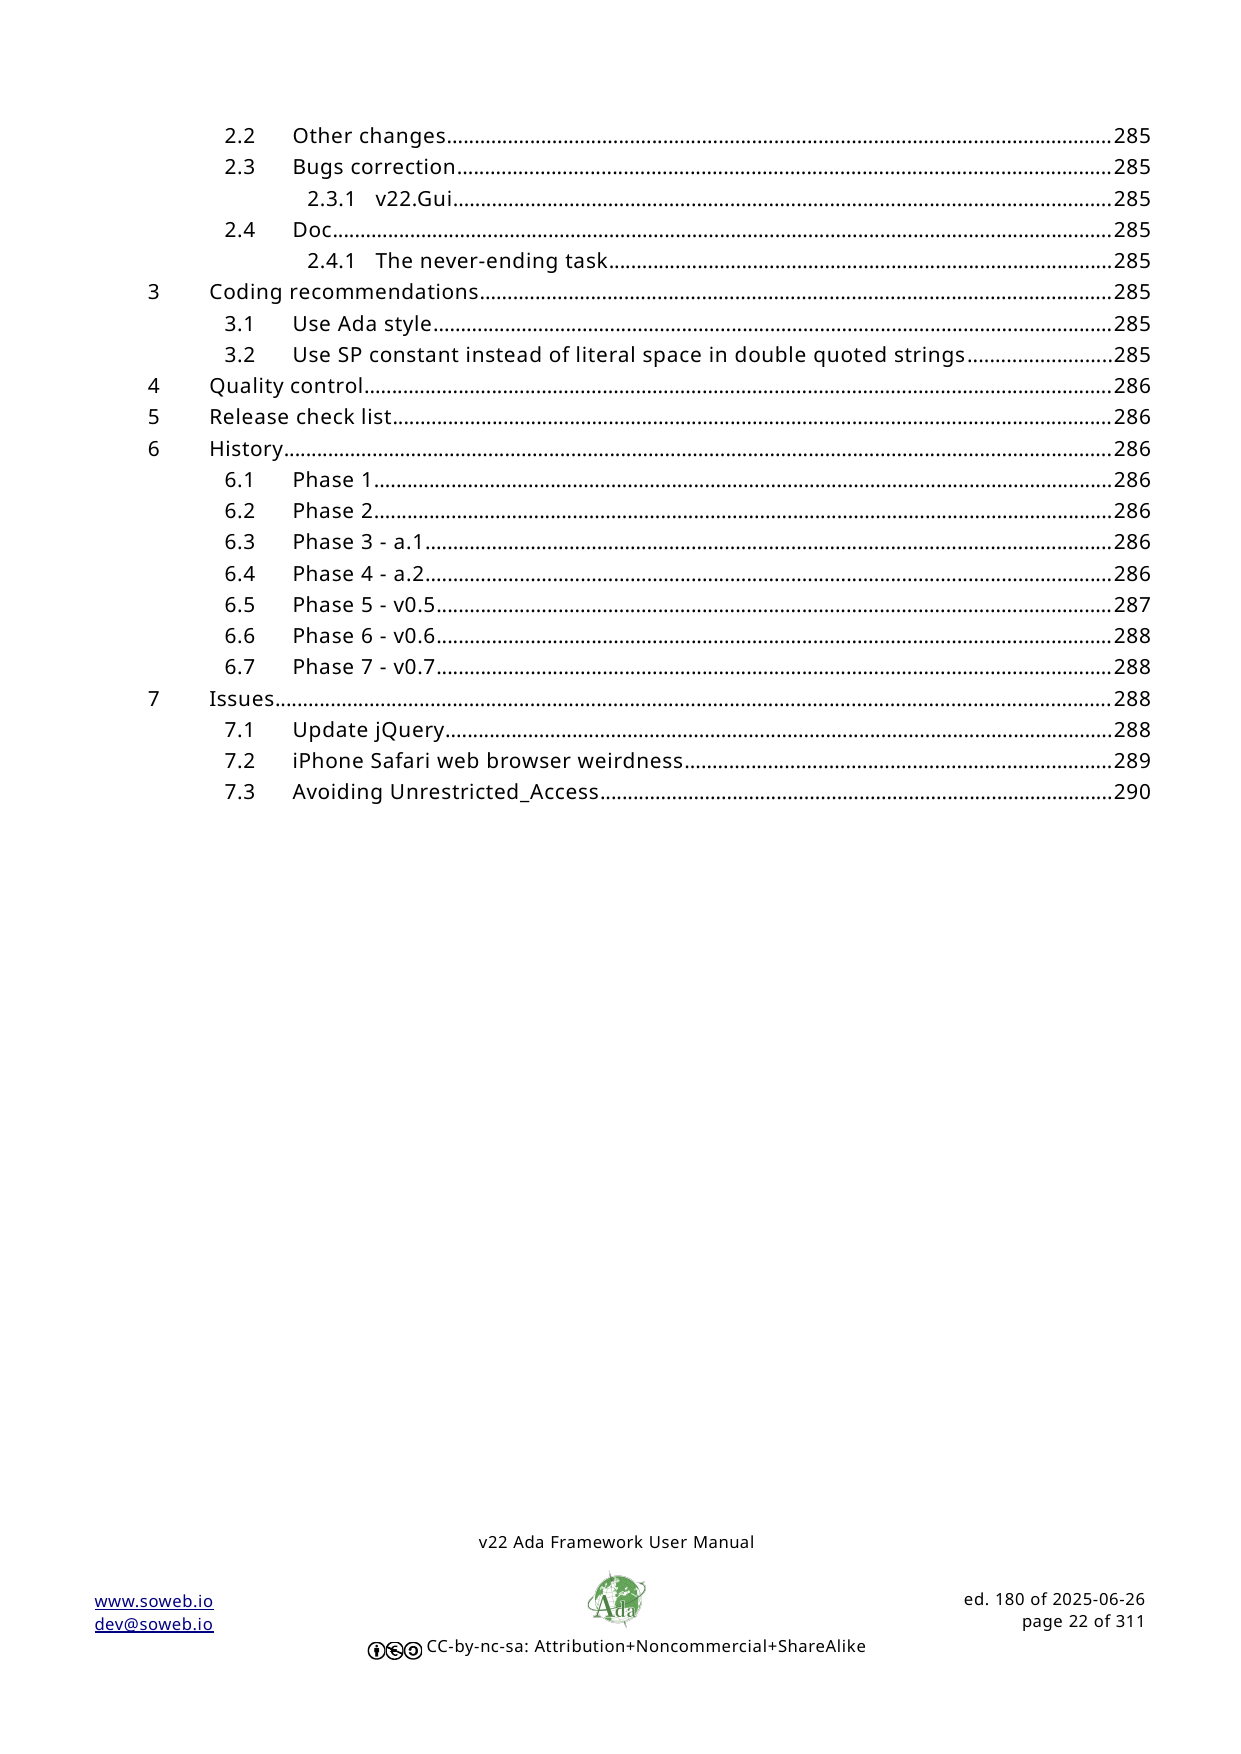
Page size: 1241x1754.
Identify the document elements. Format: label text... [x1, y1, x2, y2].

text 5 Release check list 286 [148, 400, 1152, 431]
text 3 Coding recommendations 285 [148, 275, 1152, 306]
text 2.3.1 v22.Gui 285 [307, 181, 1152, 212]
text 3.2 Use SP constant instead of literal space in double quoted strings 285 [224, 337, 1152, 368]
text 2.2 Other changes 285 [224, 118, 1152, 150]
text 2.4.1 The never-ending task 285 [307, 243, 1152, 275]
picture [587, 1570, 646, 1629]
text 6.2 Phase 2 286 [224, 493, 1152, 525]
text 6.3 Phase 3 - a.1 286 [224, 525, 1152, 556]
text 4 Quality control 286 [148, 368, 1152, 400]
text 2.3 Bugs correction 285 [224, 150, 1152, 181]
picture [367, 1642, 423, 1660]
text 6.7 Phase 7 - v0.7 288 [224, 650, 1152, 681]
text 7 Issues 288 [148, 681, 1152, 712]
text 6 History 286 [148, 431, 1152, 462]
text 6.4 Phase 4 - a.2 286 [224, 556, 1152, 587]
text 3.1 Use Ada style 285 [224, 306, 1152, 337]
text 6.6 Phase 6 - v0.6 288 [224, 618, 1152, 650]
text 2.4 Doc 285 [224, 212, 1152, 243]
text 7.2 iPhone Safari web browser weirdness 289 [224, 743, 1152, 775]
text 6.5 Phase 5 - v0.5 287 [224, 587, 1152, 618]
text 7.1 Update jQuery 288 [224, 712, 1152, 743]
text 7.3 Avoiding Unrestricted_Access 290 [224, 775, 1152, 806]
text 6.1 Phase 1 286 [224, 462, 1152, 493]
